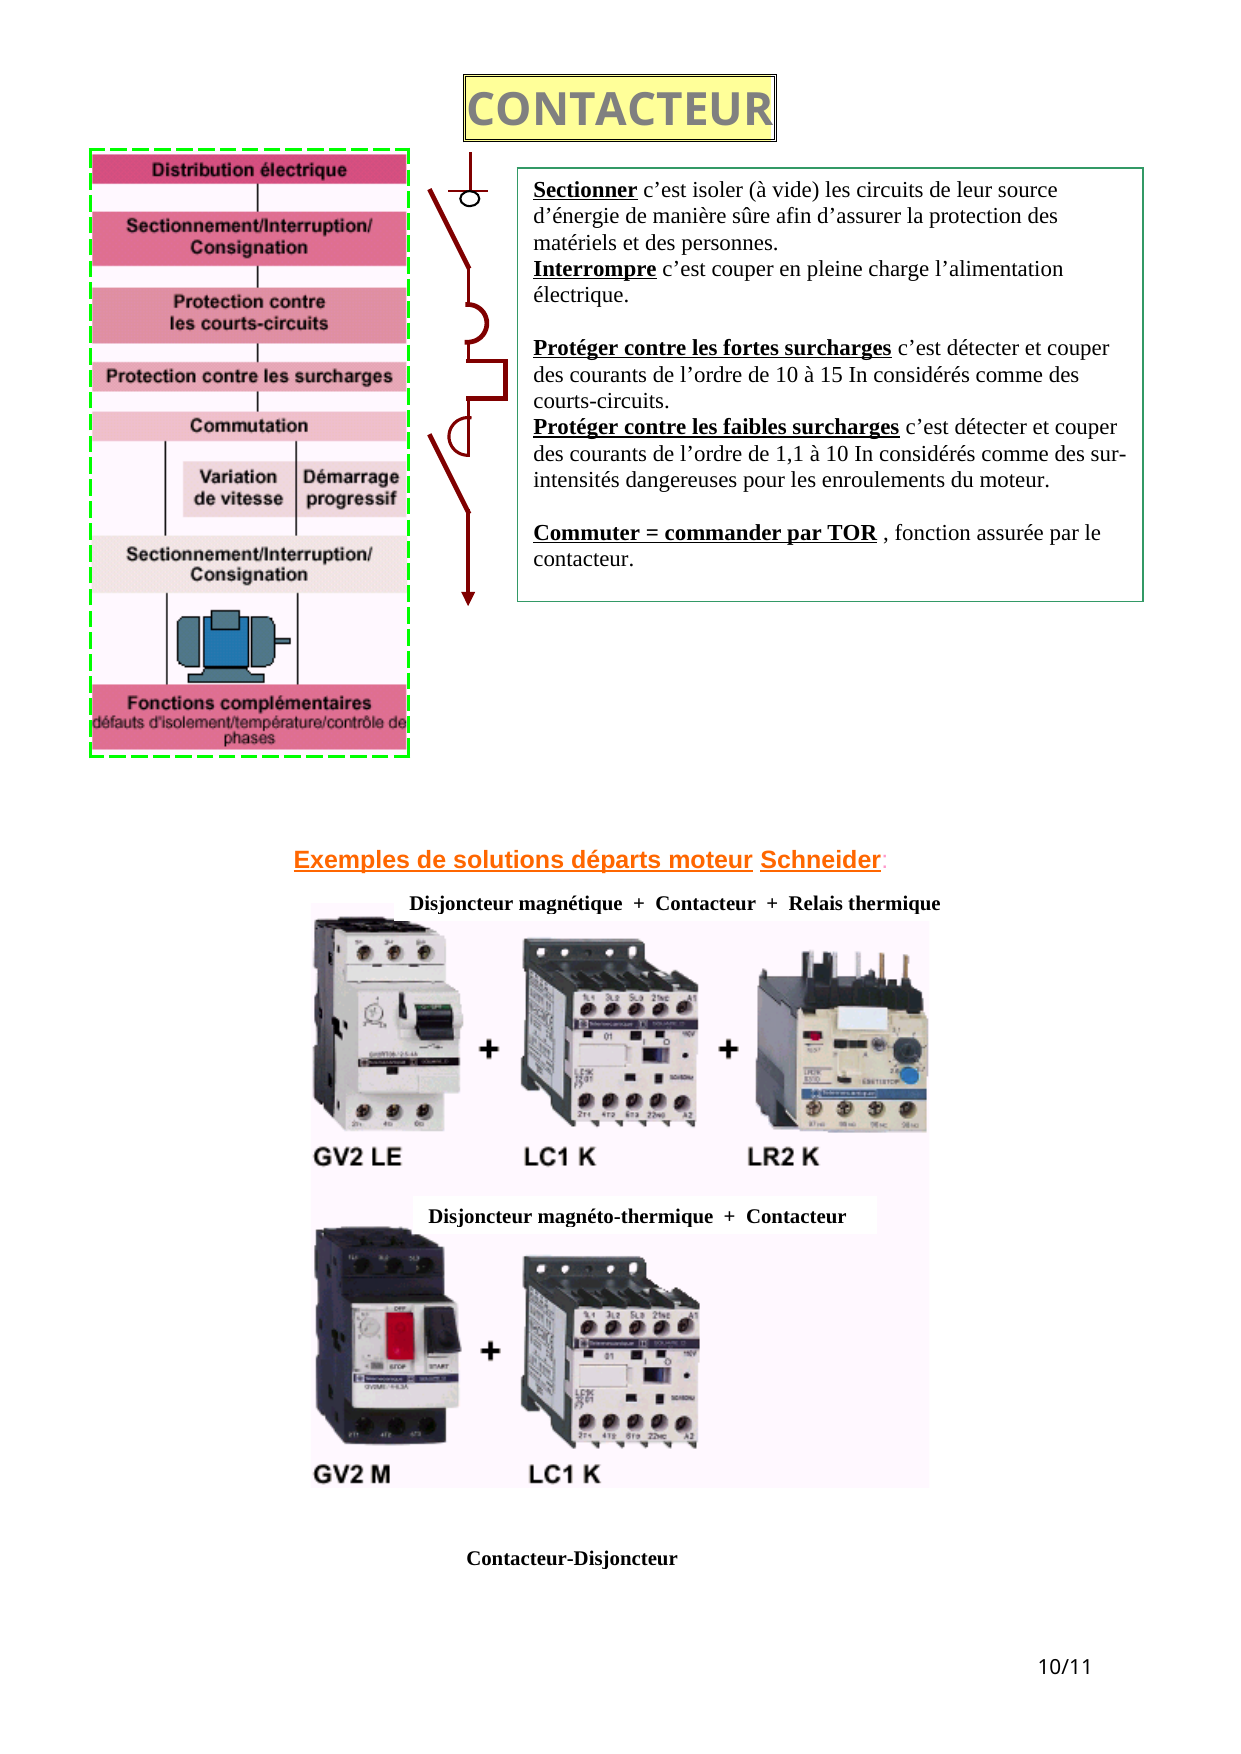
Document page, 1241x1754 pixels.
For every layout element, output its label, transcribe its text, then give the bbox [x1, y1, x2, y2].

text [394, 883, 982, 921]
text Protéger contre les faibles surcharges c’est détecter et couper des courants de l’ordre de 1,1 à 10 In considérés comme des sur-intensités dangereuses pour les enroulements du moteur. [533, 413, 1127, 492]
text Disjoncteur magnéto-thermique + Contacteur [428, 1204, 862, 1227]
text Contacteur-Disjoncteur [466, 1546, 692, 1568]
text Interrompre c’est couper en pleine charge l’alimentation électrique. [533, 255, 1127, 308]
text Commuter = commander par TOR , fonction assurée par le contacteur. [533, 519, 1127, 571]
text Disjoncteur magnétique + Contacteur + Relais thermique [409, 891, 967, 914]
text Sectionner c’est isoler (à vide) les circuits de leur source d’énergie de manière sûre afin d’assurer la protection des matériels et des personnes. [533, 176, 1127, 255]
text Protéger contre les fortes surcharges c’est détecter et couper des courants de l’ordre de 10 à 15 In considérés comme des courts-circuits. [533, 334, 1127, 413]
text Exemples de solutions départs moteur Schneider: [88, 846, 1093, 874]
